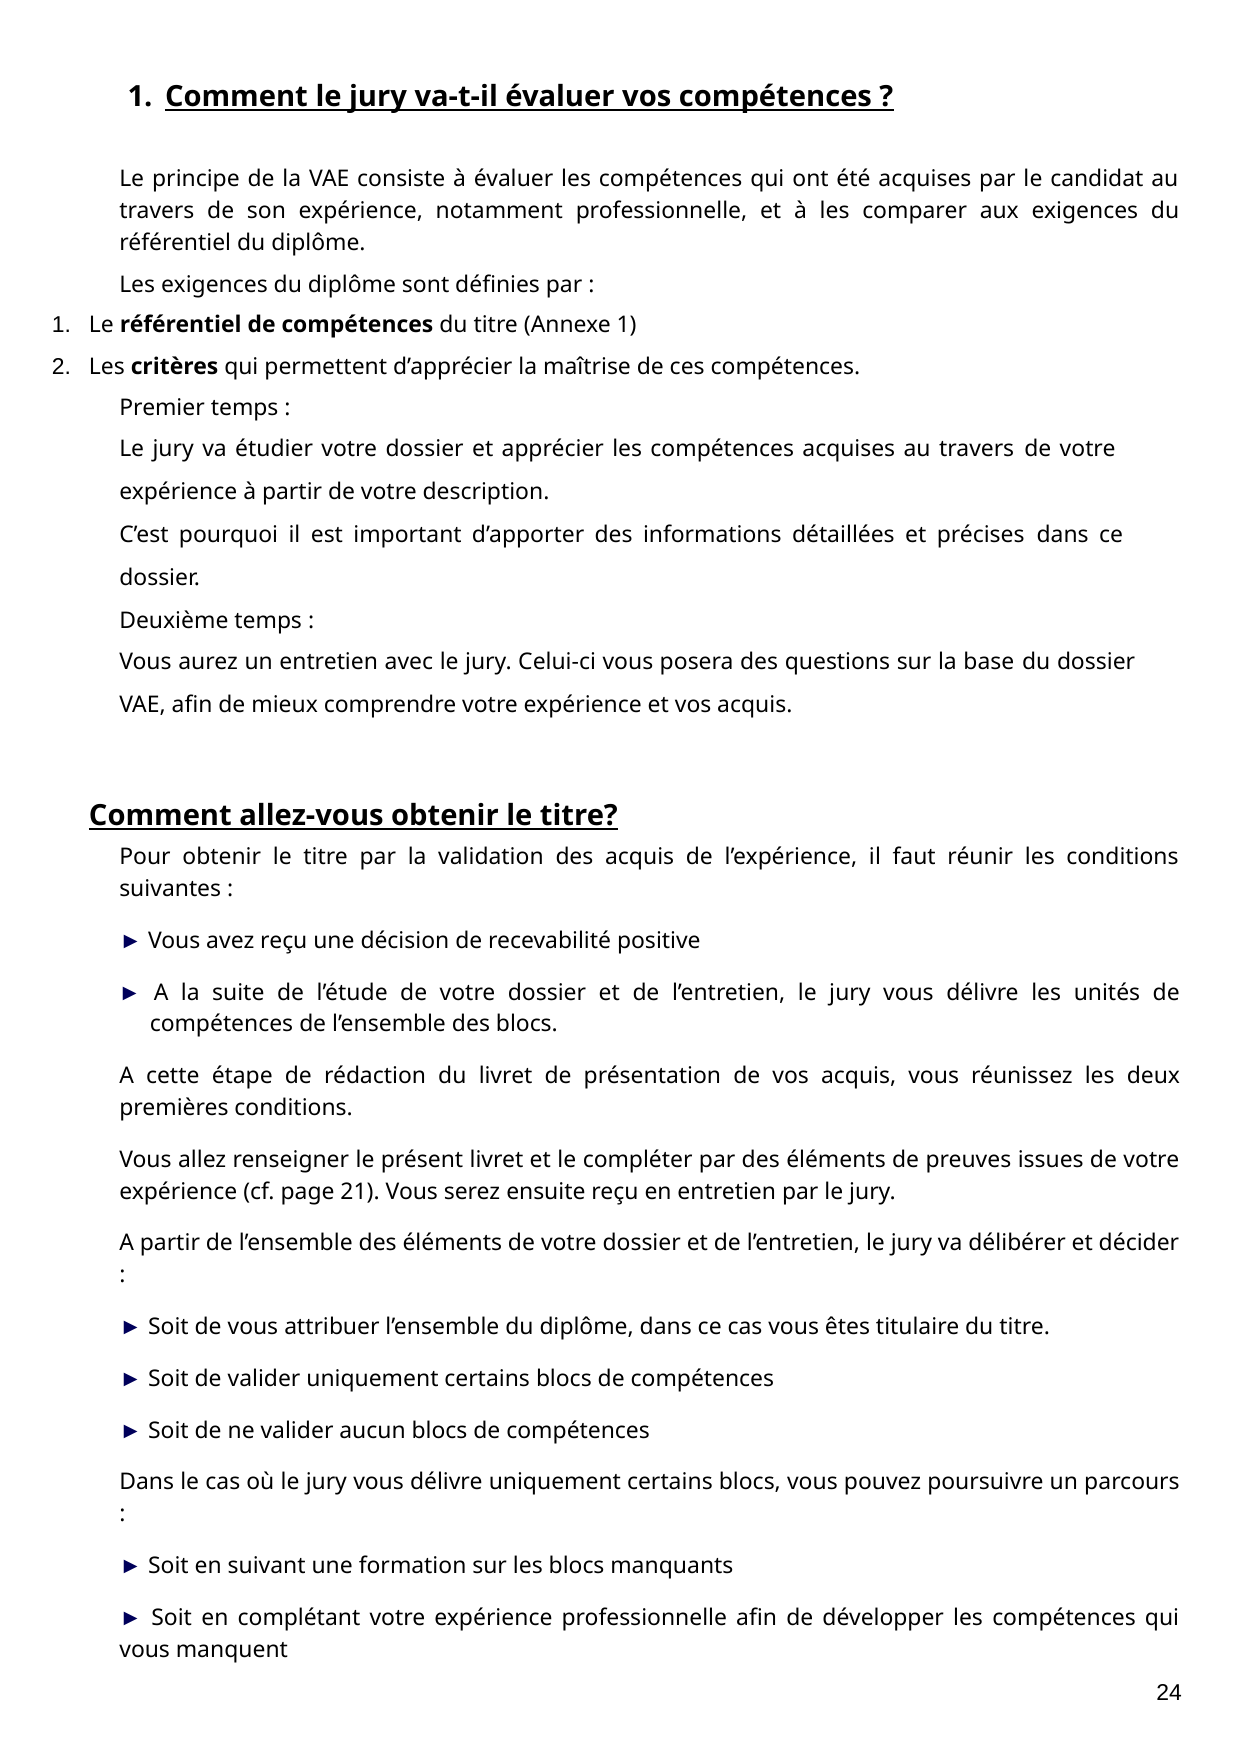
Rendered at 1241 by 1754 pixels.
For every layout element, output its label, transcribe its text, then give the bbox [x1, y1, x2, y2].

text Pour obtenir le titre par la validation des acquis de l’expérience, il faut réunir les conditions suivantes : [119, 840, 1181, 903]
text ► Soit de ne valider aucun blocs de compétences [119, 1413, 1181, 1445]
text C’est pourquoi il est important d’apporter des informations détaillées et précises dans ce dossier. [119, 518, 1123, 592]
text ► Soit de valider uniquement certains blocs de compétences [119, 1362, 1181, 1393]
text ► Soit en suivant une formation sur les blocs manquants [119, 1549, 1181, 1580]
text A partir de l’ensemble des éléments de votre dossier et de l’entretien, le jury va délibérer et décider : [119, 1226, 1181, 1289]
text Premier temps : [119, 391, 1181, 422]
text Dans le cas où le jury vous délivre uniquement certains blocs, vous pouvez poursuivre un parcours : [119, 1465, 1181, 1528]
text Le jury va étudier votre dossier et apprécier les compétences acquises au travers de votre expérience à partir de votre description. [119, 432, 1115, 506]
list Les critères qui permettent d’apprécier la maîtrise de ces compétences. [52, 349, 1181, 381]
text Vous allez renseigner le présent livret et le compléter par des éléments de preuves issues de votre expérience (cf. page 21). Vous serez ensuite reçu en entretien par le jury. [119, 1143, 1181, 1206]
text A cette étape de rédaction du livret de présentation de vos acquis, vous réunissez les deux premières conditions. [119, 1059, 1181, 1122]
text Vous aurez un entretien avec le jury. Celui-ci vous posera des questions sur la base du dossier VAE, afin de mieux comprendre votre expérience et vos acquis. [119, 645, 1135, 719]
text Deuxième temps : [119, 604, 1181, 635]
text ► Soit en complétant votre expérience professionnelle afin de développer les compétences qui vous manquent [119, 1601, 1181, 1664]
text Les exigences du diplôme sont définies par : [119, 267, 1181, 299]
subtitle Comment allez-vous obtenir le titre? [89, 794, 1182, 834]
list Comment le jury va-t-il évaluer vos compétences ? [127, 75, 1182, 115]
text Le principe de la VAE consiste à évaluer les compétences qui ont été acquises par le candidat au travers de son expérience, notamment professionnelle, et à les comparer aux exigences du référentiel du diplôme. [119, 162, 1181, 257]
text ► Vous avez reçu une décision de recevabilité positive [119, 924, 1181, 955]
text ► A la suite de l’étude de votre dossier et de l’entretien, le jury vous délivre les unités de compétences de l’ensemble des blocs. [118, 975, 1181, 1038]
list Le référentiel de compétences du titre (Annexe 1) [52, 308, 1181, 340]
text ► Soit de vous attribuer l’ensemble du diplôme, dans ce cas vous êtes titulaire du titre. [119, 1310, 1181, 1341]
